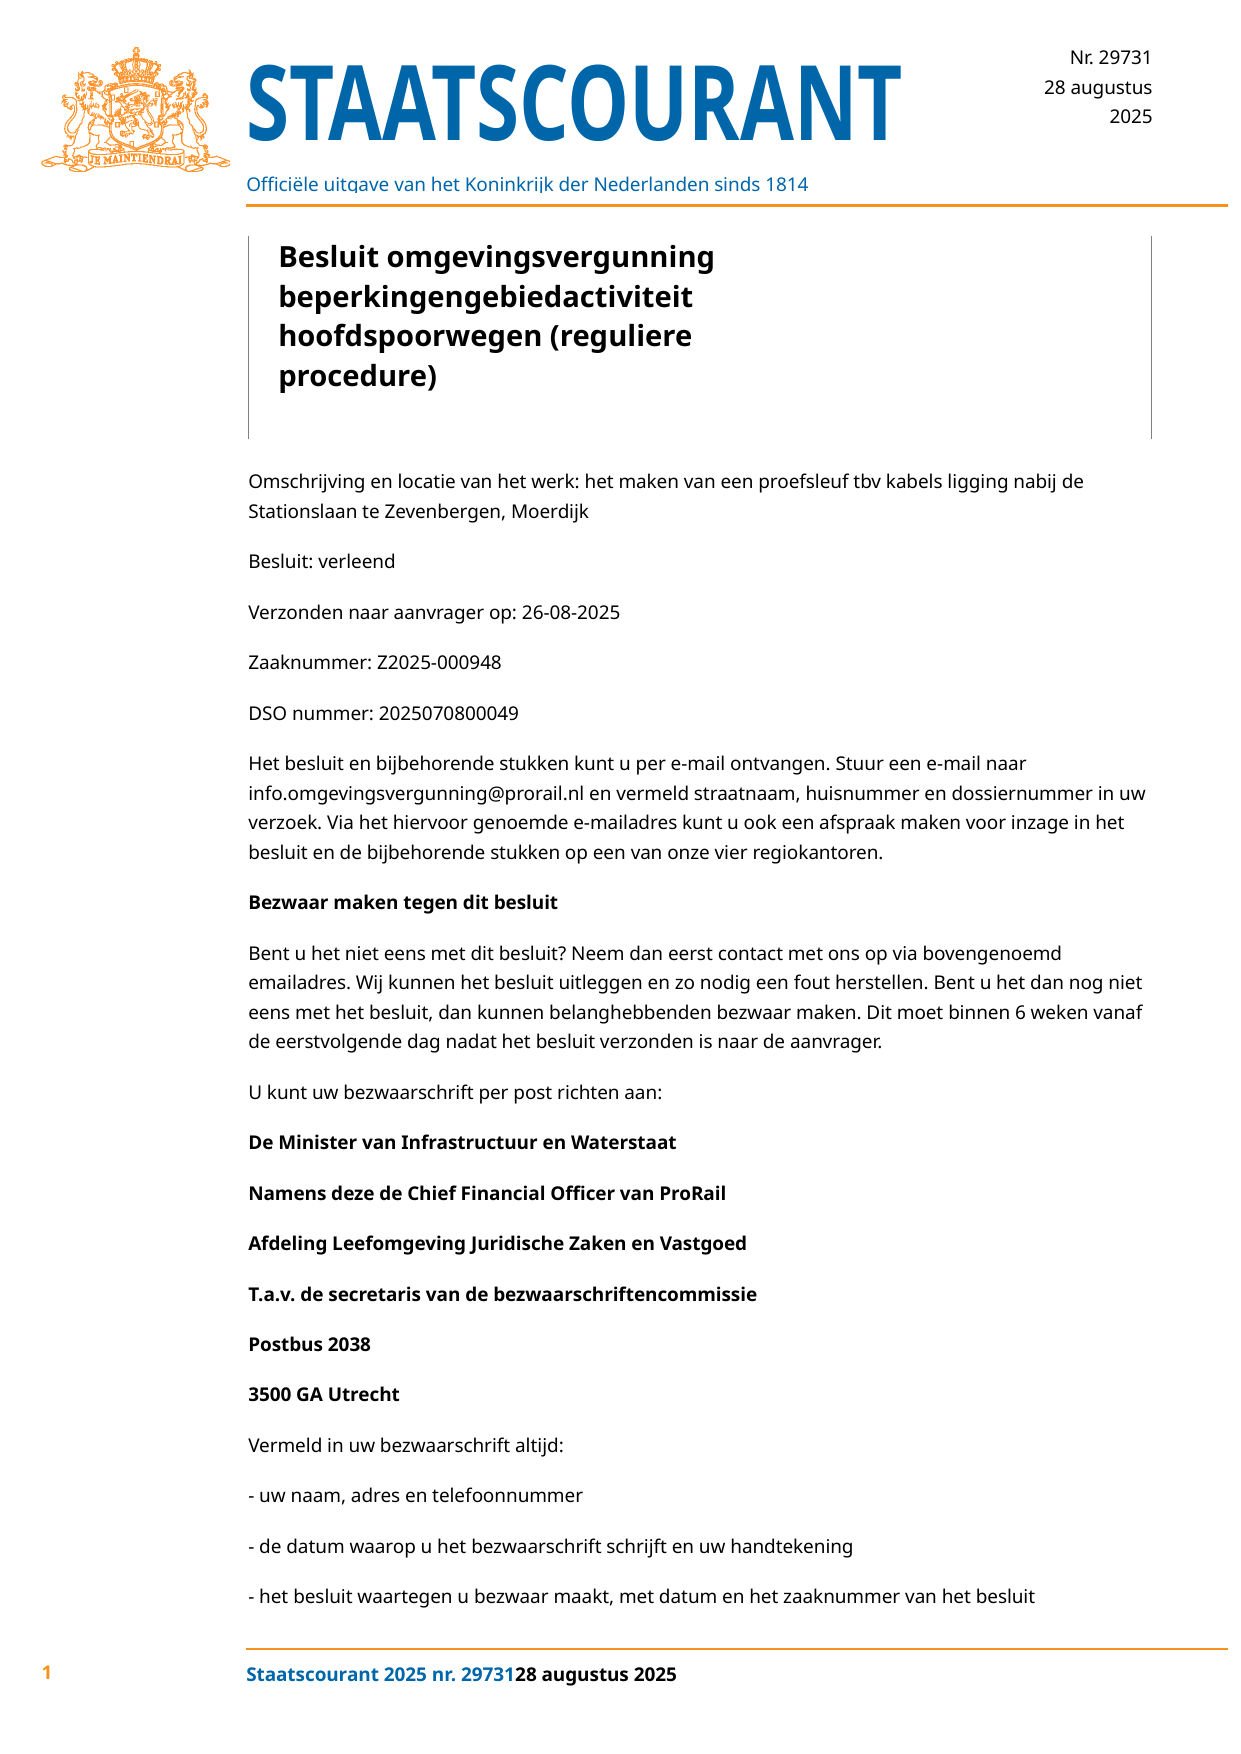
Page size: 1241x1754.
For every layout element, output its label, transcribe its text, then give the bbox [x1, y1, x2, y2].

text Vermeld in uw bezwaarschrift altijd: [248, 1432, 1152, 1458]
text Postbus 2038 [248, 1331, 1152, 1357]
table_header Besluit omgevingsvergunning beperkingengebiedactiviteit hoofdspoorwegen (reguliere procedure) [249, 236, 850, 439]
text Het besluit en bijbehorende stukken kunt u per e-mail ontvangen. Stuur een e-mail naar info.omgevingsvergunning@prorail.nl en vermeld straatnaam, huisnummer en dossiernummer in uw verzoek. Via het hiervoor genoemde e-mailadres kunt u ook een afspraak maken voor inzage in het besluit en de bijbehorende stukken op een van onze vier regiokantoren. [248, 750, 1152, 865]
text Besluit: verleend [248, 549, 1152, 574]
text T.a.v. de secretaris van de bezwaarschriftencommissie [248, 1281, 1152, 1306]
text De Minister van Infrastructuur en Waterstaat [248, 1129, 1152, 1155]
text - de datum waarop u het bezwaarschrift schrijft en uw handtekening [248, 1533, 1152, 1558]
text Zaaknummer: Z2025-000948 [248, 649, 1152, 675]
text Verzonden naar aanvrager op: 26-08-2025 [248, 599, 1152, 625]
text Namens deze de Chief Financial Officer van ProRail [248, 1180, 1152, 1206]
text DSO nummer: 2025070800049 [248, 700, 1152, 726]
text 3500 GA Utrecht [248, 1382, 1152, 1407]
text Afdeling Leefomgeving Juridische Zaken en Vastgoed [248, 1230, 1152, 1256]
text - het besluit waartegen u bezwaar maakt, met datum en het zaaknummer van het besluit [248, 1583, 1152, 1609]
table_header [850, 414, 1151, 439]
text - uw naam, adres en telefoonnummer [248, 1482, 1152, 1508]
picture [912, 236, 1090, 414]
picture [41, 47, 231, 172]
table_header [850, 236, 912, 413]
text Bezwaar maken tegen dit besluit [248, 889, 1152, 915]
text Omschrijving en locatie van het werk: het maken van een proefsleuf tbv kabels ligging nabij de Stationslaan te Zevenbergen, Moerdijk [248, 469, 1152, 524]
text U kunt uw bezwaarschrift per post richten aan: [248, 1079, 1152, 1105]
text Bent u het niet eens met dit besluit? Neem dan eerst contact met ons op via bovengenoemd emailadres. Wij kunnen het besluit uitleggen en zo nodig een fout herstellen. Bent u het dan nog niet eens met het besluit, dan kunnen belanghebbenden bezwaar maken. Dit moet binnen 6 weken vanaf de eerstvolgende dag nadat het besluit verzonden is naar de aanvrager. [248, 940, 1152, 1054]
table_header [1090, 236, 1151, 413]
